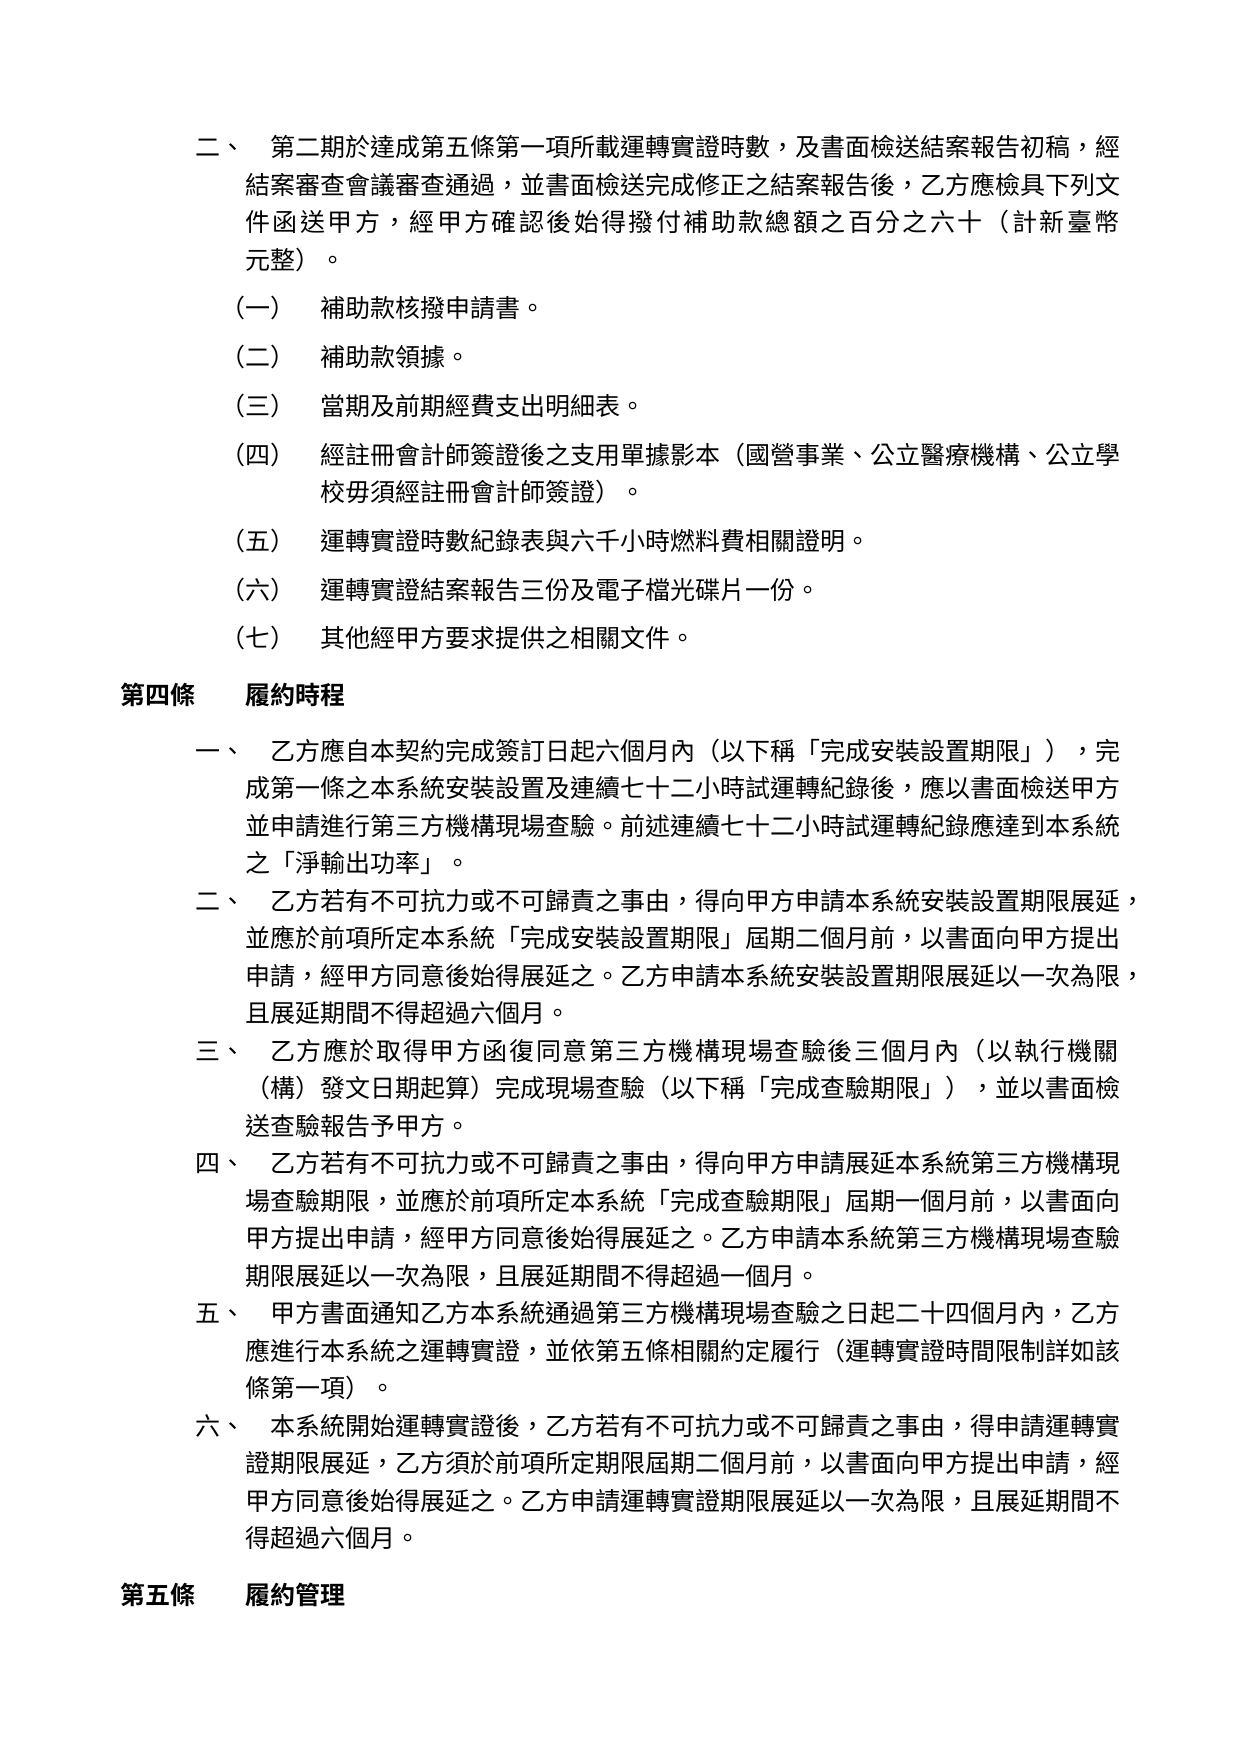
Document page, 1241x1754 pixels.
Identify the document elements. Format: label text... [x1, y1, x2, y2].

list 本系統開始運轉實證後，乙方若有不可抗力或不可歸責之事由，得申請運轉實證期限展延，乙方須於前項所定期限屆期二個月前，以書面向甲方提出申請，經甲方同意後始得展延之。乙方申請運轉實證期限展延以一次為限，且展延期間不得超過六個月。 [170, 1406, 1120, 1556]
list 乙方若有不可抗力或不可歸責之事由，得向甲方申請本系統安裝設置期限展延，並應於前項所定本系統「完成安裝設置期限」屆期二個月前，以書面向甲方提出申請，經甲方同意後始得展延之。乙方申請本系統安裝設置期限展延以一次為限，且展延期間不得超過六個月。 [170, 881, 1120, 1031]
list 運轉實證時數紀錄表與六千小時燃料費相關證明。 [207, 521, 1120, 558]
list 乙方應自本契約完成簽訂日起六個月內（以下稱「完成安裝設置期限」），完成第一條之本系統安裝設置及連續七十二小時試運轉紀錄後，應以書面檢送甲方並申請進行第三方機構現場查驗。前述連續七十二小時試運轉紀錄應達到本系統之「淨輸出功率」。 [170, 731, 1120, 881]
list 運轉實證結案報告三份及電子檔光碟片一份。 [207, 569, 1120, 607]
list 乙方應於取得甲方函復同意第三方機構現場查驗後三個月內（以執行機關（構）發文日期起算）完成現場查驗（以下稱「完成查驗期限」），並以書面檢送查驗報告予甲方。 [170, 1031, 1120, 1143]
list 當期及前期經費支出明細表。 [207, 386, 1120, 423]
list 第二期於達成第五條第一項所載運轉實證時數，及書面檢送結案報告初稿，經結案審查會議審查通過，並書面檢送完成修正之結案報告後，乙方應檢具下列文件函送甲方，經甲方確認後始得撥付補助款總額之百分之六十（計新臺幣 元整）。 [170, 127, 1120, 277]
text 第五條 履約管理 [120, 1574, 1120, 1612]
list 經註冊會計師簽證後之支用單據影本（國營事業、公立醫療機構、公立學校毋須經註冊會計師簽證）。 [207, 434, 1120, 509]
list 乙方若有不可抗力或不可歸責之事由，得向甲方申請展延本系統第三方機構現場查驗期限，並應於前項所定本系統「完成查驗期限」屆期一個月前，以書面向甲方提出申請，經甲方同意後始得展延之。乙方申請本系統第三方機構現場查驗期限展延以一次為限，且展延期間不得超過一個月。 [170, 1143, 1120, 1293]
list 甲方書面通知乙方本系統通過第三方機構現場查驗之日起二十四個月內，乙方應進行本系統之運轉實證，並依第五條相關約定履行（運轉實證時間限制詳如該條第一項）。 [170, 1293, 1120, 1406]
text 第四條 履約時程 [120, 674, 1120, 712]
list 補助款核撥申請書。 [207, 288, 1120, 326]
list 其他經甲方要求提供之相關文件。 [207, 618, 1120, 656]
list 補助款領據。 [207, 337, 1120, 374]
